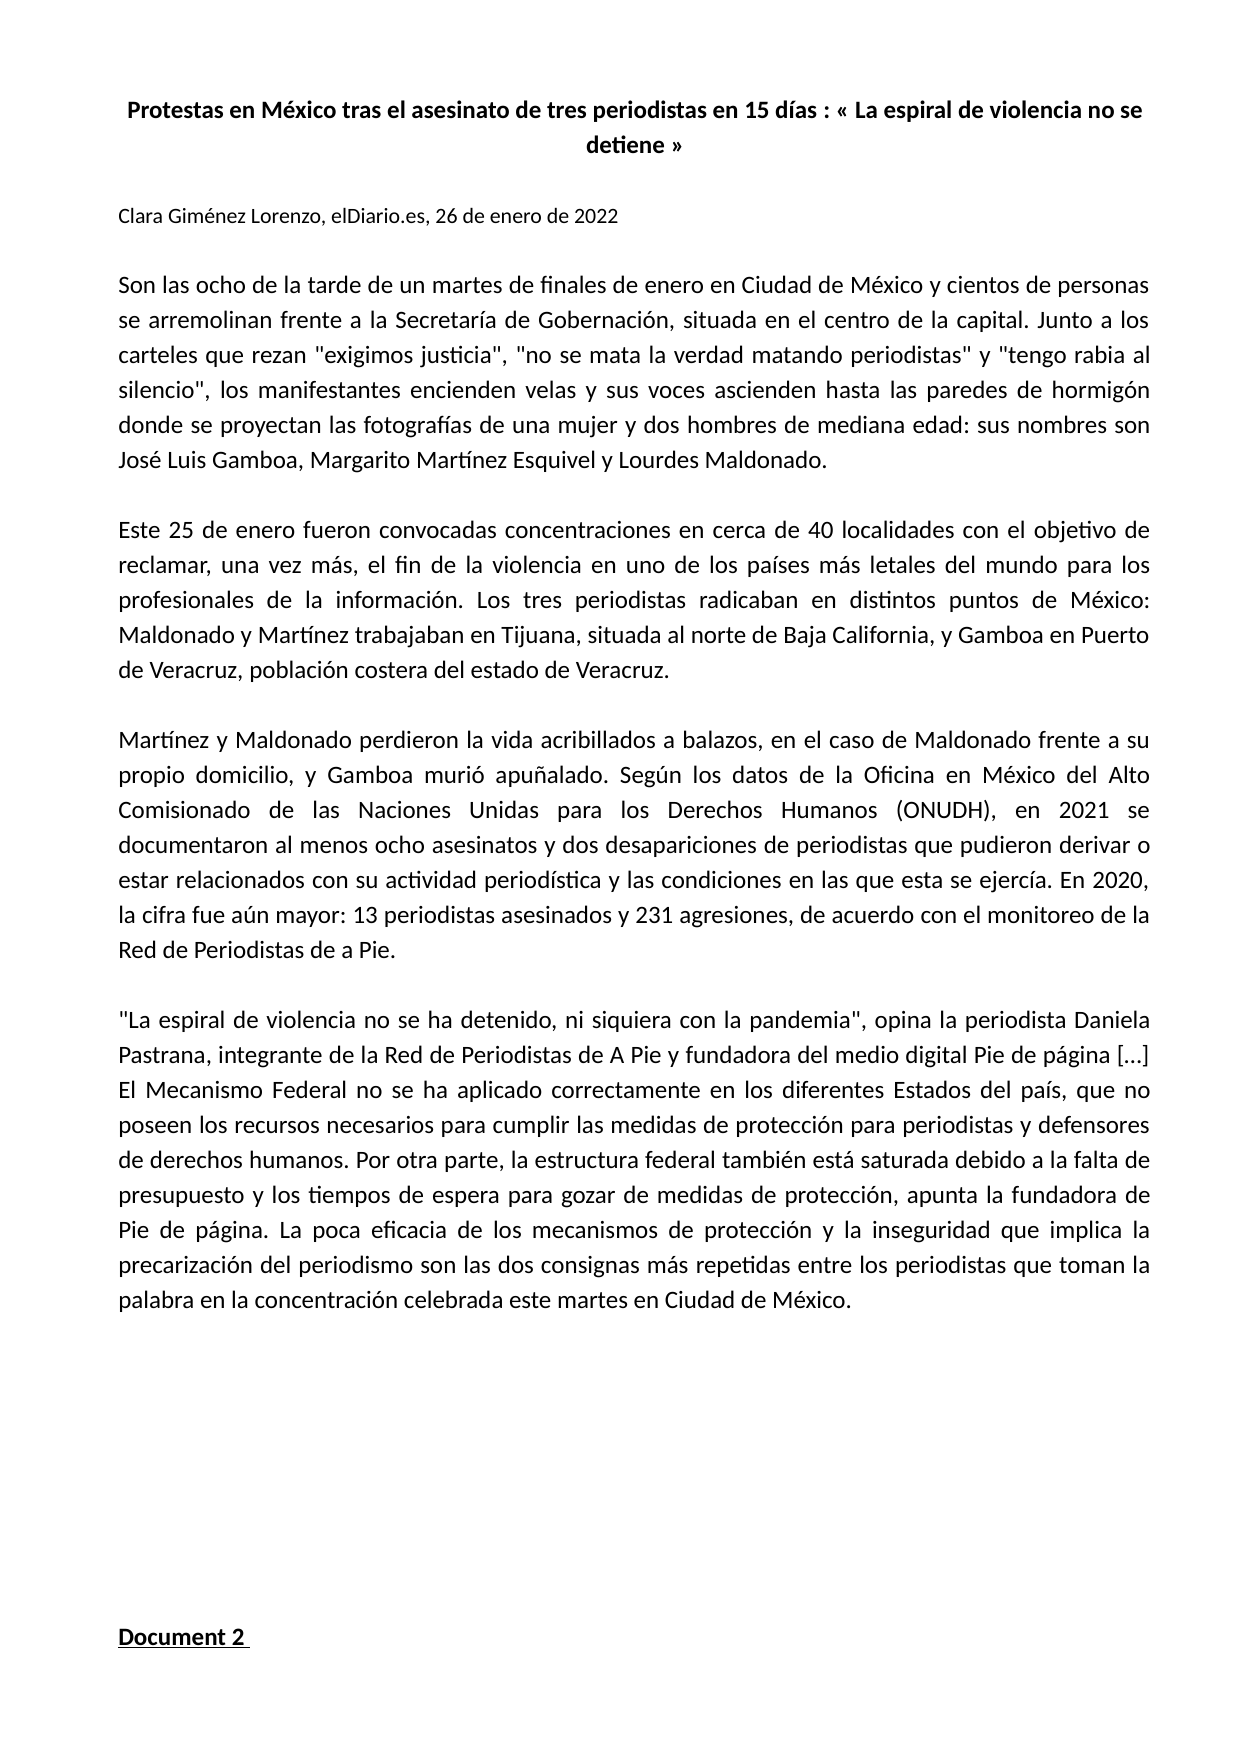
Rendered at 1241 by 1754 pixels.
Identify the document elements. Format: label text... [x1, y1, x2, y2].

text Protestas en México tras el asesinato de tres periodistas en 15 días : « La espiral de violencia no se detiene » [118, 94, 1152, 159]
text Document 2 [118, 1621, 1152, 1651]
text Martínez y Maldonado perdieron la vida acribillados a balazos, en el caso de Maldonado frente a su propio domicilio, y Gamboa murió apuñalado. Según los datos de la Oficina en México del Alto Comisionado de las Naciones Unidas para los Derechos Humanos (ONUDH), en 2021 se documentaron al menos ocho asesinatos y dos desapariciones de periodistas que pudieron derivar o estar relacionados con su actividad periodística y las condiciones en las que esta se ejercía. En 2020, la cifra fue aún mayor: 13 periodistas asesinados y 231 agresiones, de acuerdo con el monitoreo de la Red de Periodistas de a Pie. [118, 724, 1152, 964]
text Este 25 de enero fueron convocadas concentraciones en cerca de 40 localidades con el objetivo de reclamar, una vez más, el fin de la violencia en uno de los países más letales del mundo para los profesionales de la información. Los tres periodistas radicaban en distintos puntos de México: Maldonado y Martínez trabajaban en Tijuana, situada al norte de Baja California, y Gamboa en Puerto de Veracruz, población costera del estado de Veracruz. [118, 514, 1152, 684]
text Son las ocho de la tarde de un martes de finales de enero en Ciudad de México y cientos de personas se arremolinan frente a la Secretaría de Gobernación, situada en el centro de la capital. Junto a los carteles que rezan "exigimos justicia", "no se mata la verdad matando periodistas" y "tengo rabia al silencio", los manifestantes encienden velas y sus voces ascienden hasta las paredes de hormigón donde se proyectan las fotografías de una mujer y dos hombres de mediana edad: sus nombres son José Luis Gamboa, Margarito Martínez Esquivel y Lourdes Maldonado. [118, 269, 1152, 474]
text Clara Giménez Lorenzo, elDiario.es, 26 de enero de 2022 [118, 199, 1152, 229]
text "La espiral de violencia no se ha detenido, ni siquiera con la pandemia", opina la periodista Daniela Pastrana, integrante de la Red de Periodistas de A Pie y fundadora del medio digital Pie de página […] El Mecanismo Federal no se ha aplicado correctamente en los diferentes Estados del país, que no poseen los recursos necesarios para cumplir las medidas de protección para periodistas y defensores de derechos humanos. Por otra parte, la estructura federal también está saturada debido a la falta de presupuesto y los tiempos de espera para gozar de medidas de protección, apunta la fundadora de Pie de página. La poca eficacia de los mecanismos de protección y la inseguridad que implica la precarización del periodismo son las dos consignas más repetidas entre los periodistas que toman la palabra en la concentración celebrada este martes en Ciudad de México. [118, 1004, 1152, 1314]
